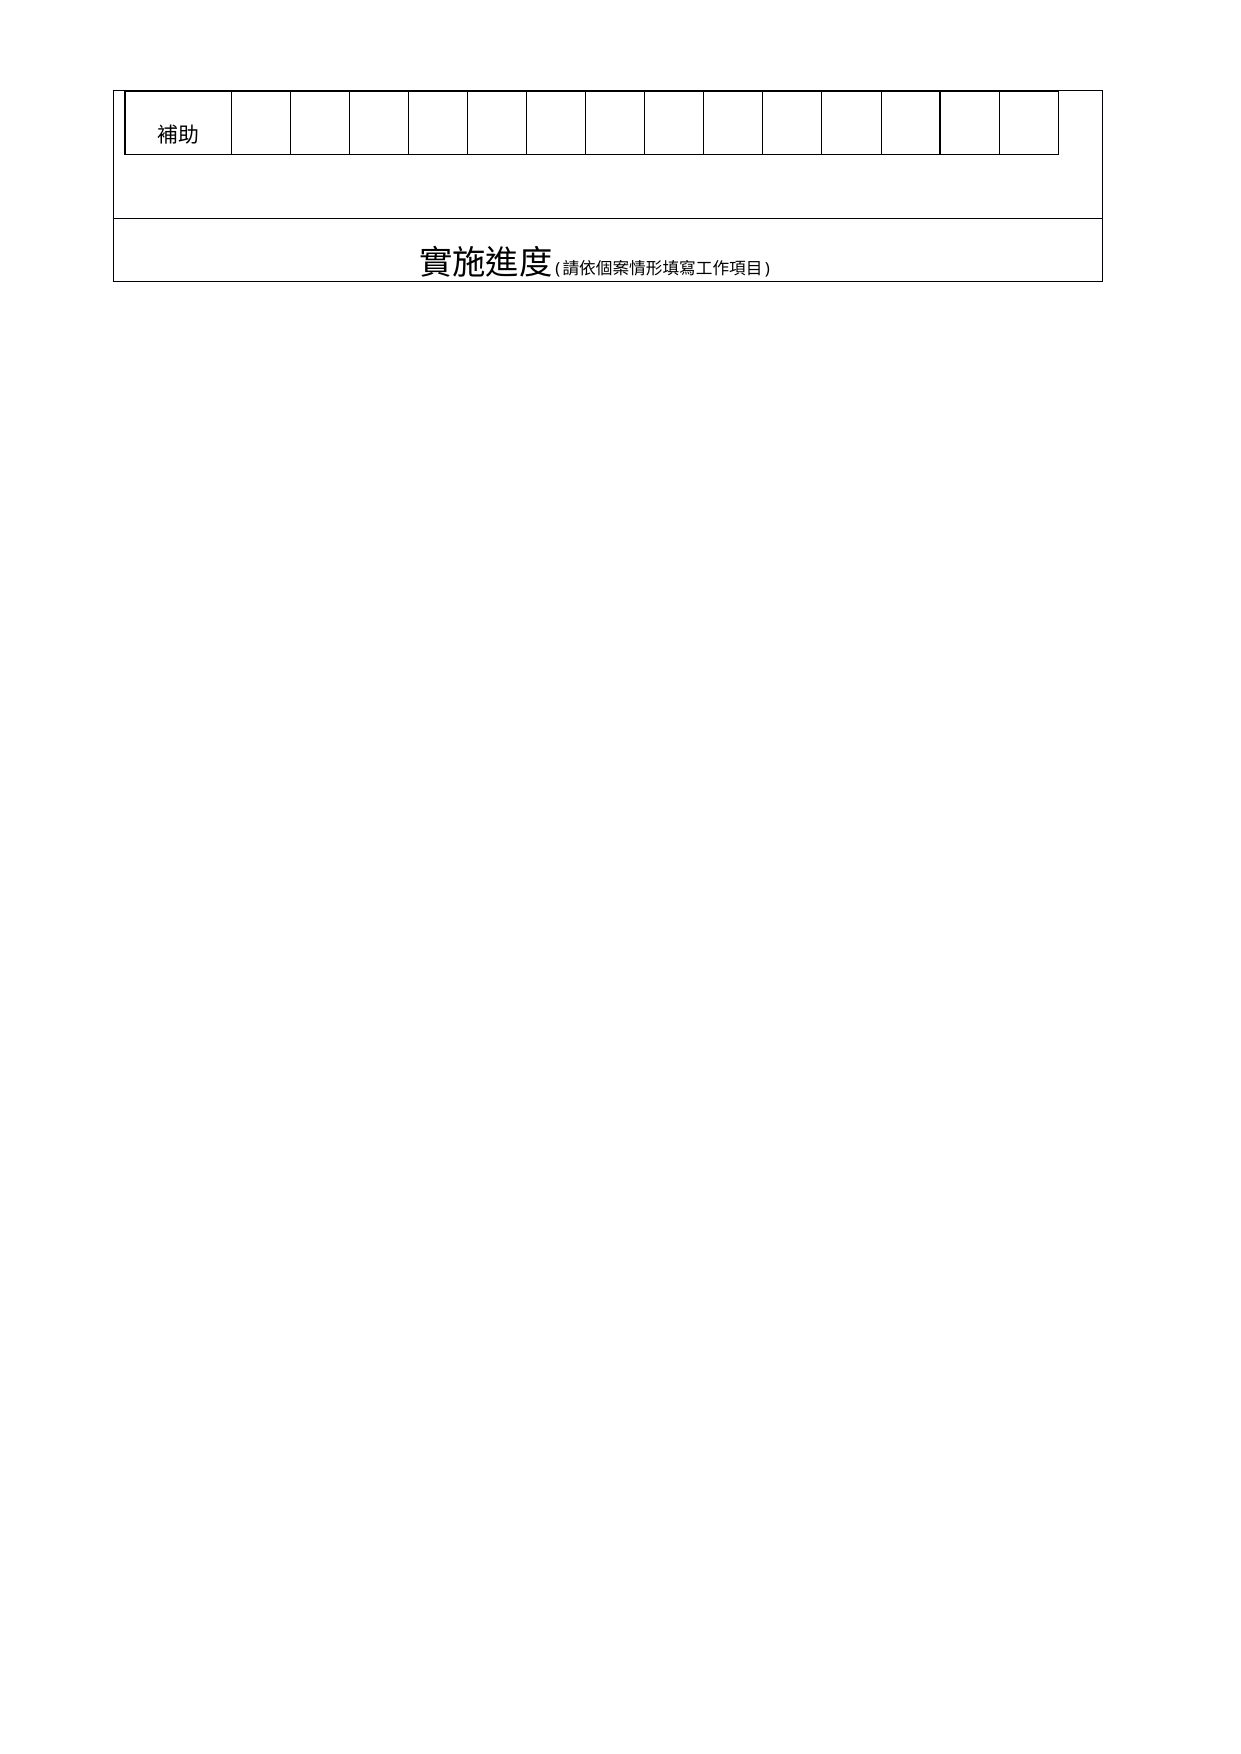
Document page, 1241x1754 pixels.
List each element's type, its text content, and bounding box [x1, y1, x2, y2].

table_cell [1000, 92, 1058, 154]
table_cell [763, 92, 821, 154]
table_cell [645, 92, 703, 154]
table_cell [409, 92, 467, 154]
table_cell [882, 92, 939, 154]
table_cell [941, 92, 999, 154]
table_cell [822, 92, 881, 154]
table_cell [468, 92, 526, 154]
table_cell [291, 92, 349, 154]
table_cell [586, 92, 644, 154]
table_cell [232, 92, 290, 154]
table_cell [704, 92, 762, 154]
table_cell [114, 91, 1102, 218]
table_cell [527, 92, 585, 154]
table_cell [350, 92, 408, 154]
table_cell 補助 [126, 92, 231, 154]
table_cell 實施進度(請依個案情形填寫工作項目) [114, 219, 1102, 281]
